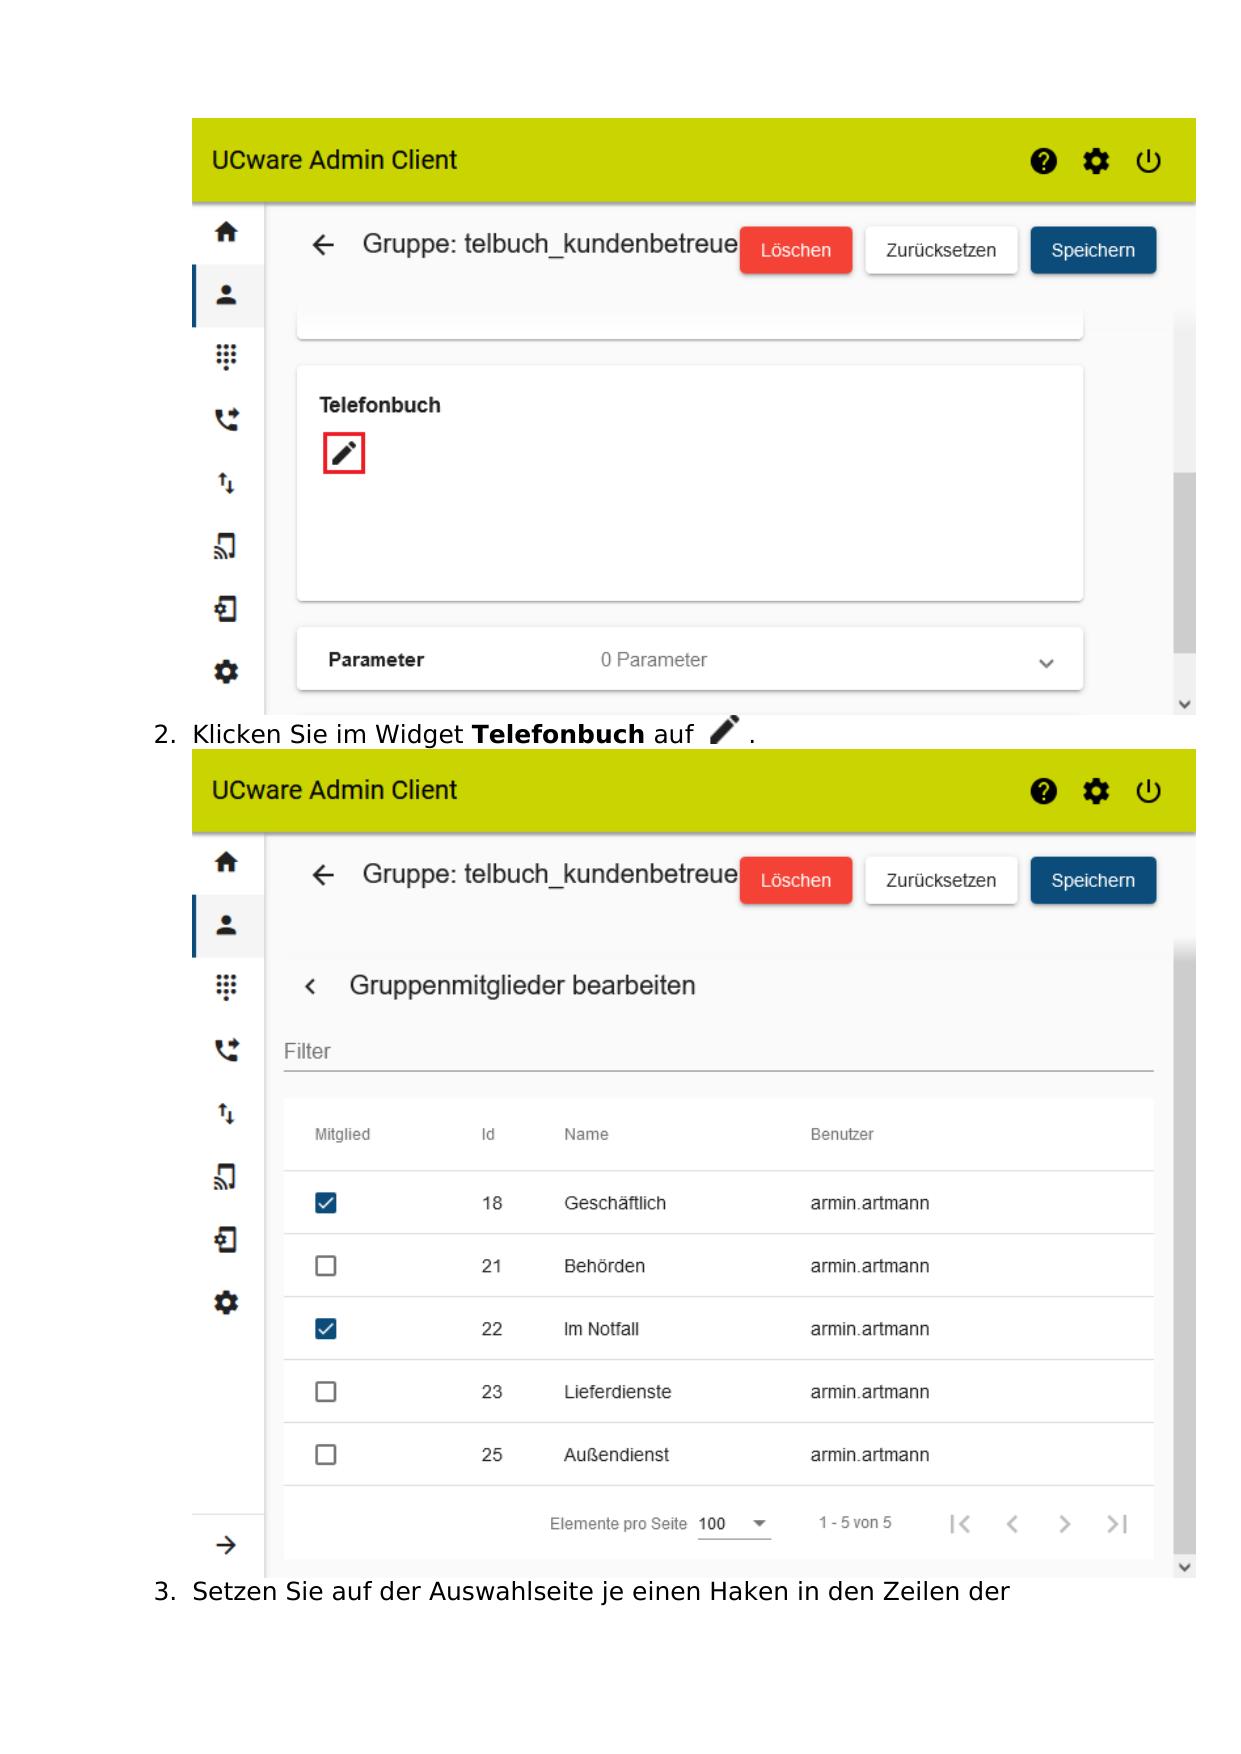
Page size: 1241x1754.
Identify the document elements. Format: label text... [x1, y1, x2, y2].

picture [192, 118, 1196, 744]
list Klicken Sie im Widget Telefonbuch auf . [177, 715, 1122, 1578]
list [177, 118, 192, 715]
picture [192, 749, 1196, 1578]
list Setzen Sie auf der Auswahlseite je einen Haken in den Zeilen der [177, 1578, 1122, 1607]
